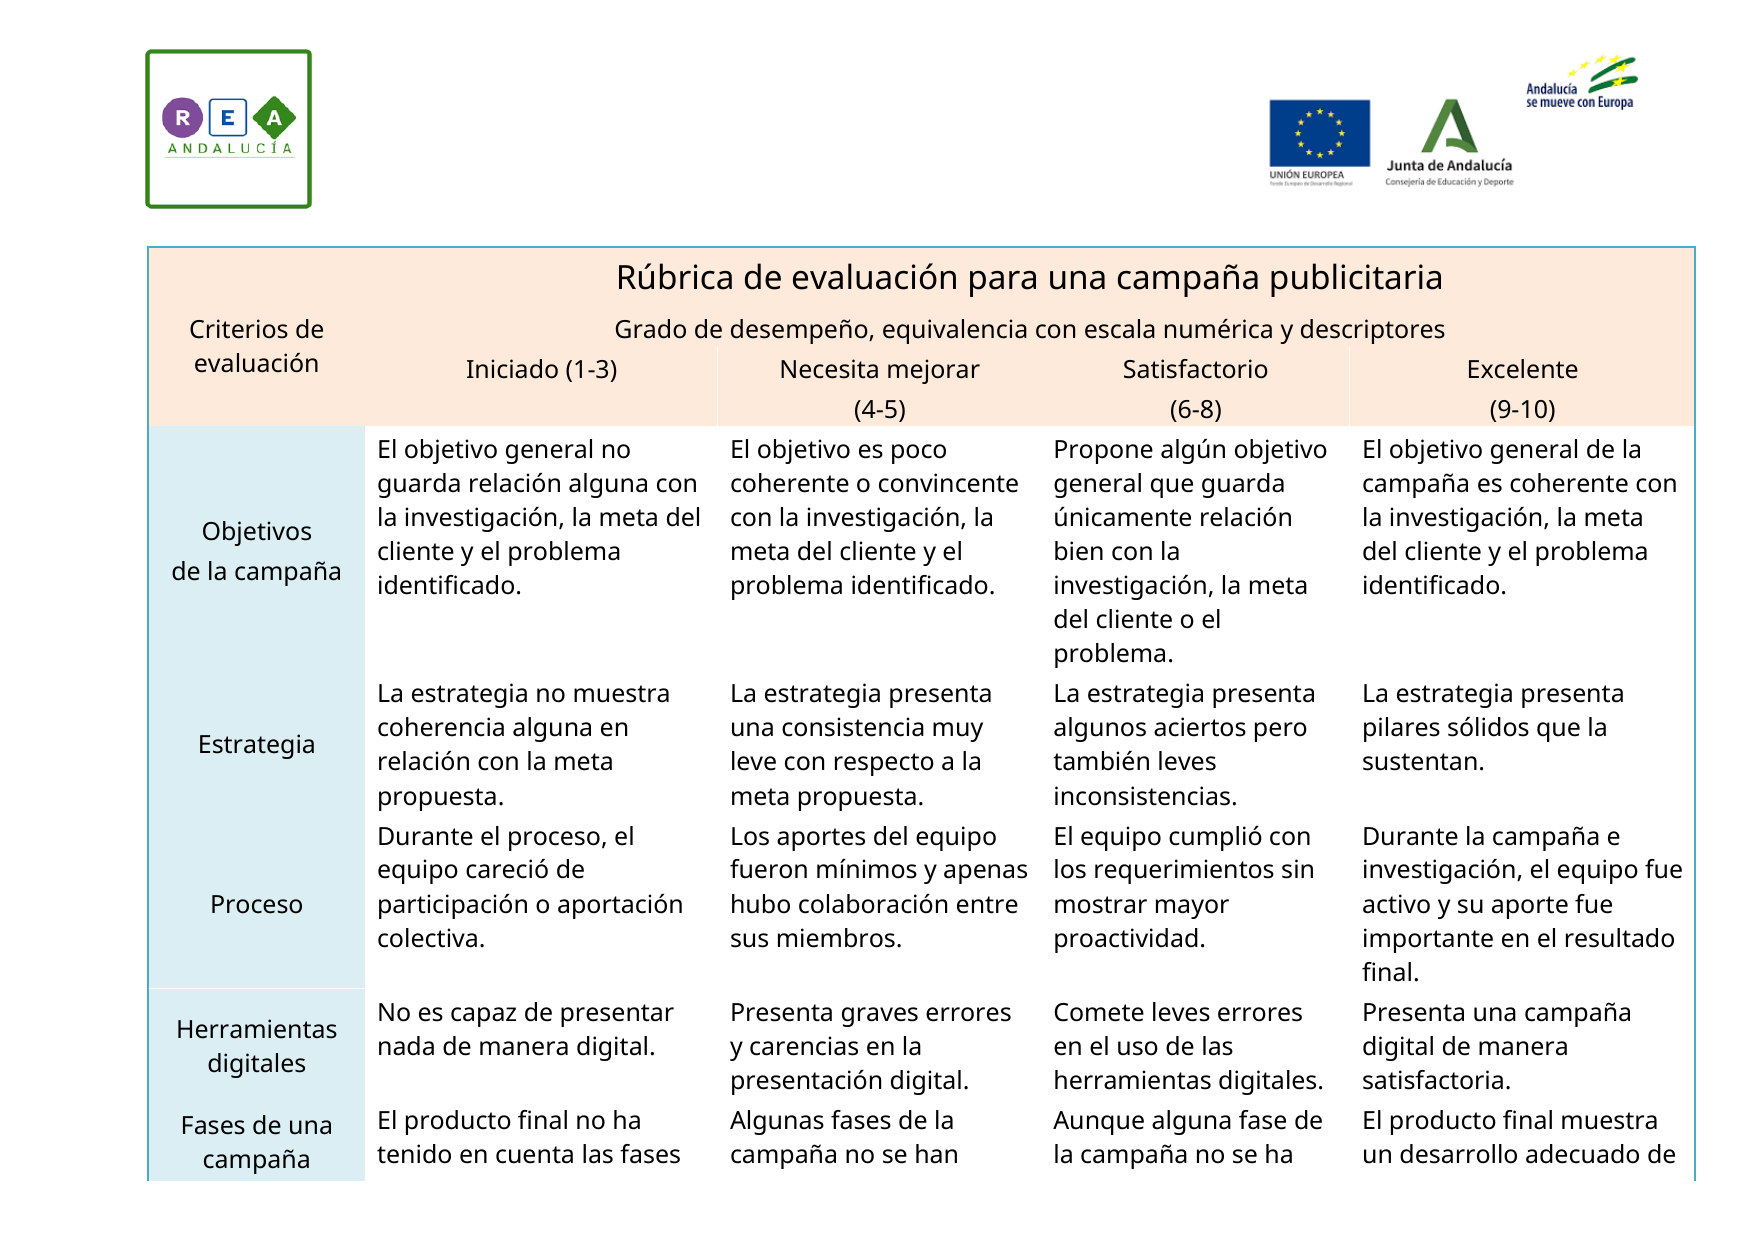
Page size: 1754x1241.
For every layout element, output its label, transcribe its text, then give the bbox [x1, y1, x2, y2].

table_cell Comete leves errores en el uso de las herramientas digitales. [1041, 989, 1349, 1097]
table_cell Objetivos de la campaña [149, 426, 365, 670]
table_cell El producto final no ha tenido en cuenta las fases [365, 1097, 717, 1181]
table_cell Grado de desempeño, equivalencia con escala numérica y descriptores [365, 306, 1694, 346]
table_cell La estrategia no muestra coherencia alguna en relación con la meta propuesta. [365, 670, 717, 812]
table_cell El objetivo es poco coherente o convincente con la investigación, la meta del cliente y el problema identificado. [718, 426, 1041, 670]
table_cell Durante la campaña e investigación, el equipo fue activo y su aporte fue importante en el resultado final. [1350, 812, 1694, 988]
table_header Rúbrica de evaluación para una campaña publicitaria [365, 248, 1694, 306]
table_cell El objetivo general no guarda relación alguna con la investigación, la meta del cliente y el problema identificado. [365, 426, 717, 670]
table_cell Proceso [149, 812, 365, 988]
table_header [149, 248, 365, 306]
table_cell Los aportes del equipo fueron mínimos y apenas hubo colaboración entre sus miembros. [718, 812, 1041, 988]
table_cell Fases de una campaña [149, 1097, 365, 1181]
table_cell Satisfactorio (6-8) [1041, 346, 1349, 426]
table_cell El producto final muestra un desarrollo adecuado de [1350, 1097, 1694, 1181]
picture [1263, 46, 1641, 193]
table_cell No es capaz de presentar nada de manera digital. [365, 989, 717, 1097]
table_cell Durante el proceso, el equipo careció de participación o aportación colectiva. [365, 812, 717, 988]
table_cell Iniciado (1-3) [365, 346, 717, 426]
table_cell Algunas fases de la campaña no se han [718, 1097, 1041, 1181]
table_cell El equipo cumplió con los requerimientos sin mostrar mayor proactividad. [1041, 812, 1349, 988]
table_cell La estrategia presenta algunos aciertos pero también leves inconsistencias. [1041, 670, 1349, 812]
table_cell Necesita mejorar (4-5) [718, 346, 1041, 426]
table_cell Herramientas digitales [149, 989, 365, 1097]
table_cell Aunque alguna fase de la campaña no se ha [1041, 1097, 1349, 1181]
table_cell El objetivo general de la campaña es coherente con la investigación, la meta del cliente y el problema identificado. [1350, 426, 1694, 670]
table_cell Propone algún objetivo general que guarda únicamente relación bien con la investigación, la meta del cliente o el problema. [1041, 426, 1349, 670]
table_cell La estrategia presenta una consistencia muy leve con respecto a la meta propuesta. [718, 670, 1041, 812]
table_cell Estrategia [149, 670, 365, 812]
picture [136, 37, 320, 220]
table_cell Presenta graves errores y carencias en la presentación digital. [718, 989, 1041, 1097]
table_cell Presenta una campaña digital de manera satisfactoria. [1350, 989, 1694, 1097]
table_cell La estrategia presenta pilares sólidos que la sustentan. [1350, 670, 1694, 812]
table_cell Criterios de evaluación [149, 306, 365, 426]
table_cell Excelente (9-10) [1350, 346, 1694, 426]
